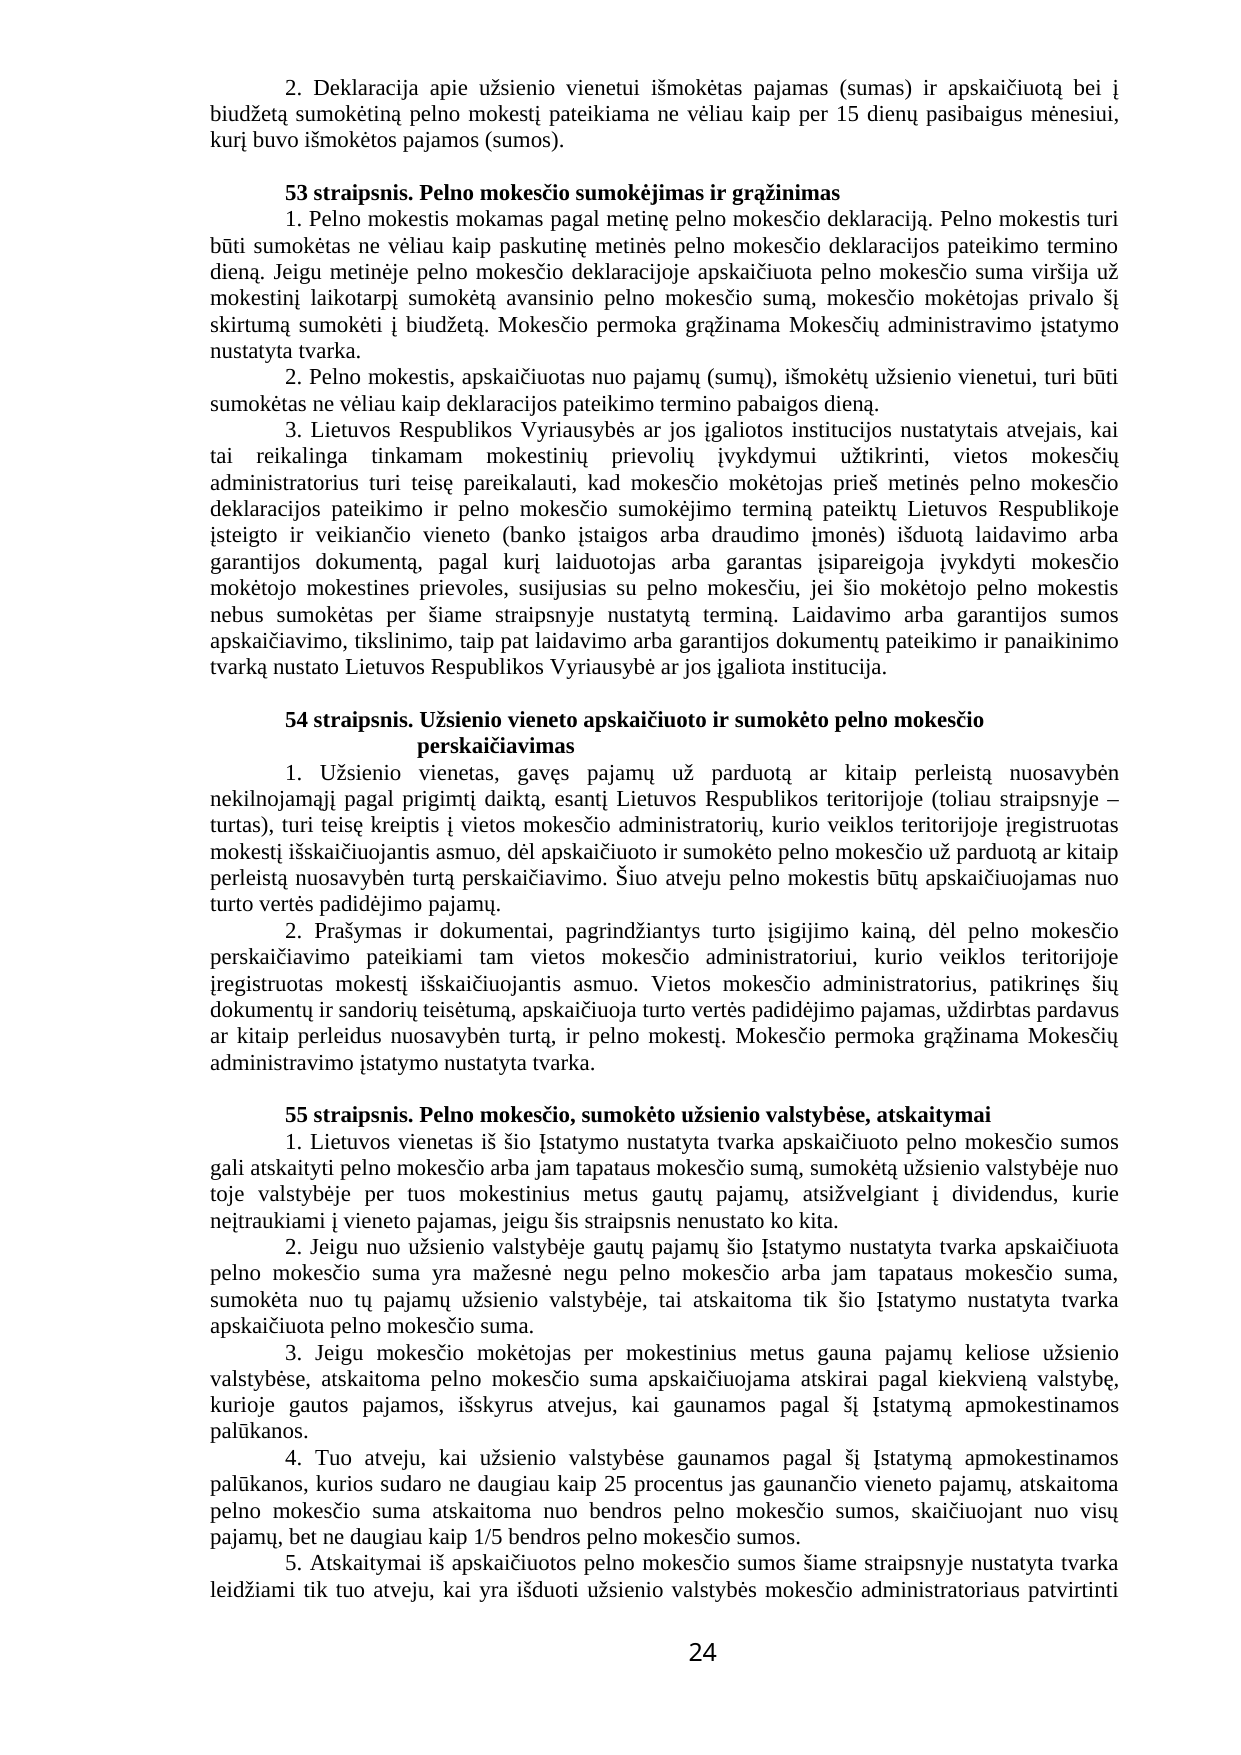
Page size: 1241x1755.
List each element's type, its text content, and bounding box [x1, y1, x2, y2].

text 1. Lietuvos vienetas iš šio Įstatymo nustatyta tvarka apskaičiuoto pelno mokesčio sumos gali atskaityti pelno mokesčio arba jam tapataus mokesčio sumą, sumokėtą užsienio valstybėje nuo toje valstybėje per tuos mokestinius metus gautų pajamų, atsižvelgiant į dividendus, kurie neįtraukiami į vieneto pajamas, jeigu šis straipsnis nenustato ko kita. [210, 1128, 1120, 1233]
text 2. Prašymas ir dokumentai, pagrindžiantys turto įsigijimo kainą, dėl pelno mokesčio perskaičiavimo pateikiami tam vietos mokesčio administratoriui, kurio veiklos teritorijoje įregistruotas mokestį išskaičiuojantis asmuo. Vietos mokesčio administratorius, patikrinęs šių dokumentų ir sandorių teisėtumą, apskaičiuoja turto vertės padidėjimo pajamas, uždirbtas pardavus ar kitaip perleidus nuosavybėn turtą, ir pelno mokestį. Mokesčio permoka grąžinama Mokesčių administravimo įstatymo nustatyta tvarka. [210, 917, 1120, 1075]
text 2. Jeigu nuo užsienio valstybėje gautų pajamų šio Įstatymo nustatyta tvarka apskaičiuota pelno mokesčio suma yra mažesnė negu pelno mokesčio arba jam tapataus mokesčio suma, sumokėta nuo tų pajamų užsienio valstybėje, tai atskaitoma tik šio Įstatymo nustatyta tvarka apskaičiuota pelno mokesčio suma. [210, 1233, 1120, 1338]
text 55 straipsnis. Pelno mokesčio, sumokėto užsienio valstybėse, atskaitymai [210, 1101, 1120, 1128]
text 54 straipsnis. Užsienio vieneto apskaičiuoto ir sumokėto pelno mokesčio [285, 706, 1120, 732]
text perskaičiavimas [417, 732, 1120, 759]
text 1. Užsienio vienetas, gavęs pajamų už parduotą ar kitaip perleistą nuosavybėn nekilnojamąjį pagal prigimtį daiktą, esantį Lietuvos Respublikos teritorijoje (toliau straipsnyje – turtas), turi teisę kreiptis į vietos mokesčio administratorių, kurio veiklos teritorijoje įregistruotas mokestį išskaičiuojantis asmuo, dėl apskaičiuoto ir sumokėto pelno mokesčio už parduotą ar kitaip perleistą nuosavybėn turtą perskaičiavimo. Šiuo atveju pelno mokestis būtų apskaičiuojamas nuo turto vertės padidėjimo pajamų. [210, 759, 1120, 917]
text 4. Tuo atveju, kai užsienio valstybėse gaunamos pagal šį Įstatymą apmokestinamos palūkanos, kurios sudaro ne daugiau kaip 25 procentus jas gaunančio vieneto pajamų, atskaitoma pelno mokesčio suma atskaitoma nuo bendros pelno mokesčio sumos, skaičiuojant nuo visų pajamų, bet ne daugiau kaip 1/5 bendros pelno mokesčio sumos. [210, 1444, 1120, 1549]
text 2. Pelno mokestis, apskaičiuotas nuo pajamų (sumų), išmokėtų užsienio vienetui, turi būti sumokėtas ne vėliau kaip deklaracijos pateikimo termino pabaigos dieną. [210, 363, 1120, 416]
text 5. Atskaitymai iš apskaičiuotos pelno mokesčio sumos šiame straipsnyje nustatyta tvarka leidžiami tik tuo atveju, kai yra išduoti užsienio valstybės mokesčio administratoriaus patvirtinti [210, 1549, 1120, 1602]
text 3. Lietuvos Respublikos Vyriausybės ar jos įgaliotos institucijos nustatytais atvejais, kai tai reikalinga tinkamam mokestinių prievolių įvykdymui užtikrinti, vietos mokesčių administratorius turi teisę pareikalauti, kad mokesčio mokėtojas prieš metinės pelno mokesčio deklaracijos pateikimo ir pelno mokesčio sumokėjimo terminą pateiktų Lietuvos Respublikoje įsteigto ir veikiančio vieneto (banko įstaigos arba draudimo įmonės) išduotą laidavimo arba garantijos dokumentą, pagal kurį laiduotojas arba garantas įsipareigoja įvykdyti mokesčio mokėtojo mokestines prievoles, susijusias su pelno mokesčiu, jei šio mokėtojo pelno mokestis nebus sumokėtas per šiame straipsnyje nustatytą terminą. Laidavimo arba garantijos sumos apskaičiavimo, tikslinimo, taip pat laidavimo arba garantijos dokumentų pateikimo ir panaikinimo tvarką nustato Lietuvos Respublikos Vyriausybė ar jos įgaliota institucija. [210, 416, 1120, 680]
text 53 straipsnis. Pelno mokesčio sumokėjimas ir grąžinimas [210, 179, 1120, 205]
text 2. Deklaracija apie užsienio vienetui išmokėtas pajamas (sumas) ir apskaičiuotą bei į biudžetą sumokėtiną pelno mokestį pateikiama ne vėliau kaip per 15 dienų pasibaigus mėnesiui, kurį buvo išmokėtos pajamos (sumos). [210, 73, 1120, 153]
text 1. Pelno mokestis mokamas pagal metinę pelno mokesčio deklaraciją. Pelno mokestis turi būti sumokėtas ne vėliau kaip paskutinę metinės pelno mokesčio deklaracijos pateikimo termino dieną. Jeigu metinėje pelno mokesčio deklaracijoje apskaičiuota pelno mokesčio suma viršija už mokestinį laikotarpį sumokėtą avansinio pelno mokesčio sumą, mokesčio mokėtojas privalo šį skirtumą sumokėti į biudžetą. Mokesčio permoka grąžinama Mokesčių administravimo įstatymo nustatyta tvarka. [210, 205, 1120, 363]
text 3. Jeigu mokesčio mokėtojas per mokestinius metus gauna pajamų keliose užsienio valstybėse, atskaitoma pelno mokesčio suma apskaičiuojama atskirai pagal kiekvieną valstybę, kurioje gautos pajamos, išskyrus atvejus, kai gaunamos pagal šį Įstatymą apmokestinamos palūkanos. [210, 1338, 1120, 1444]
